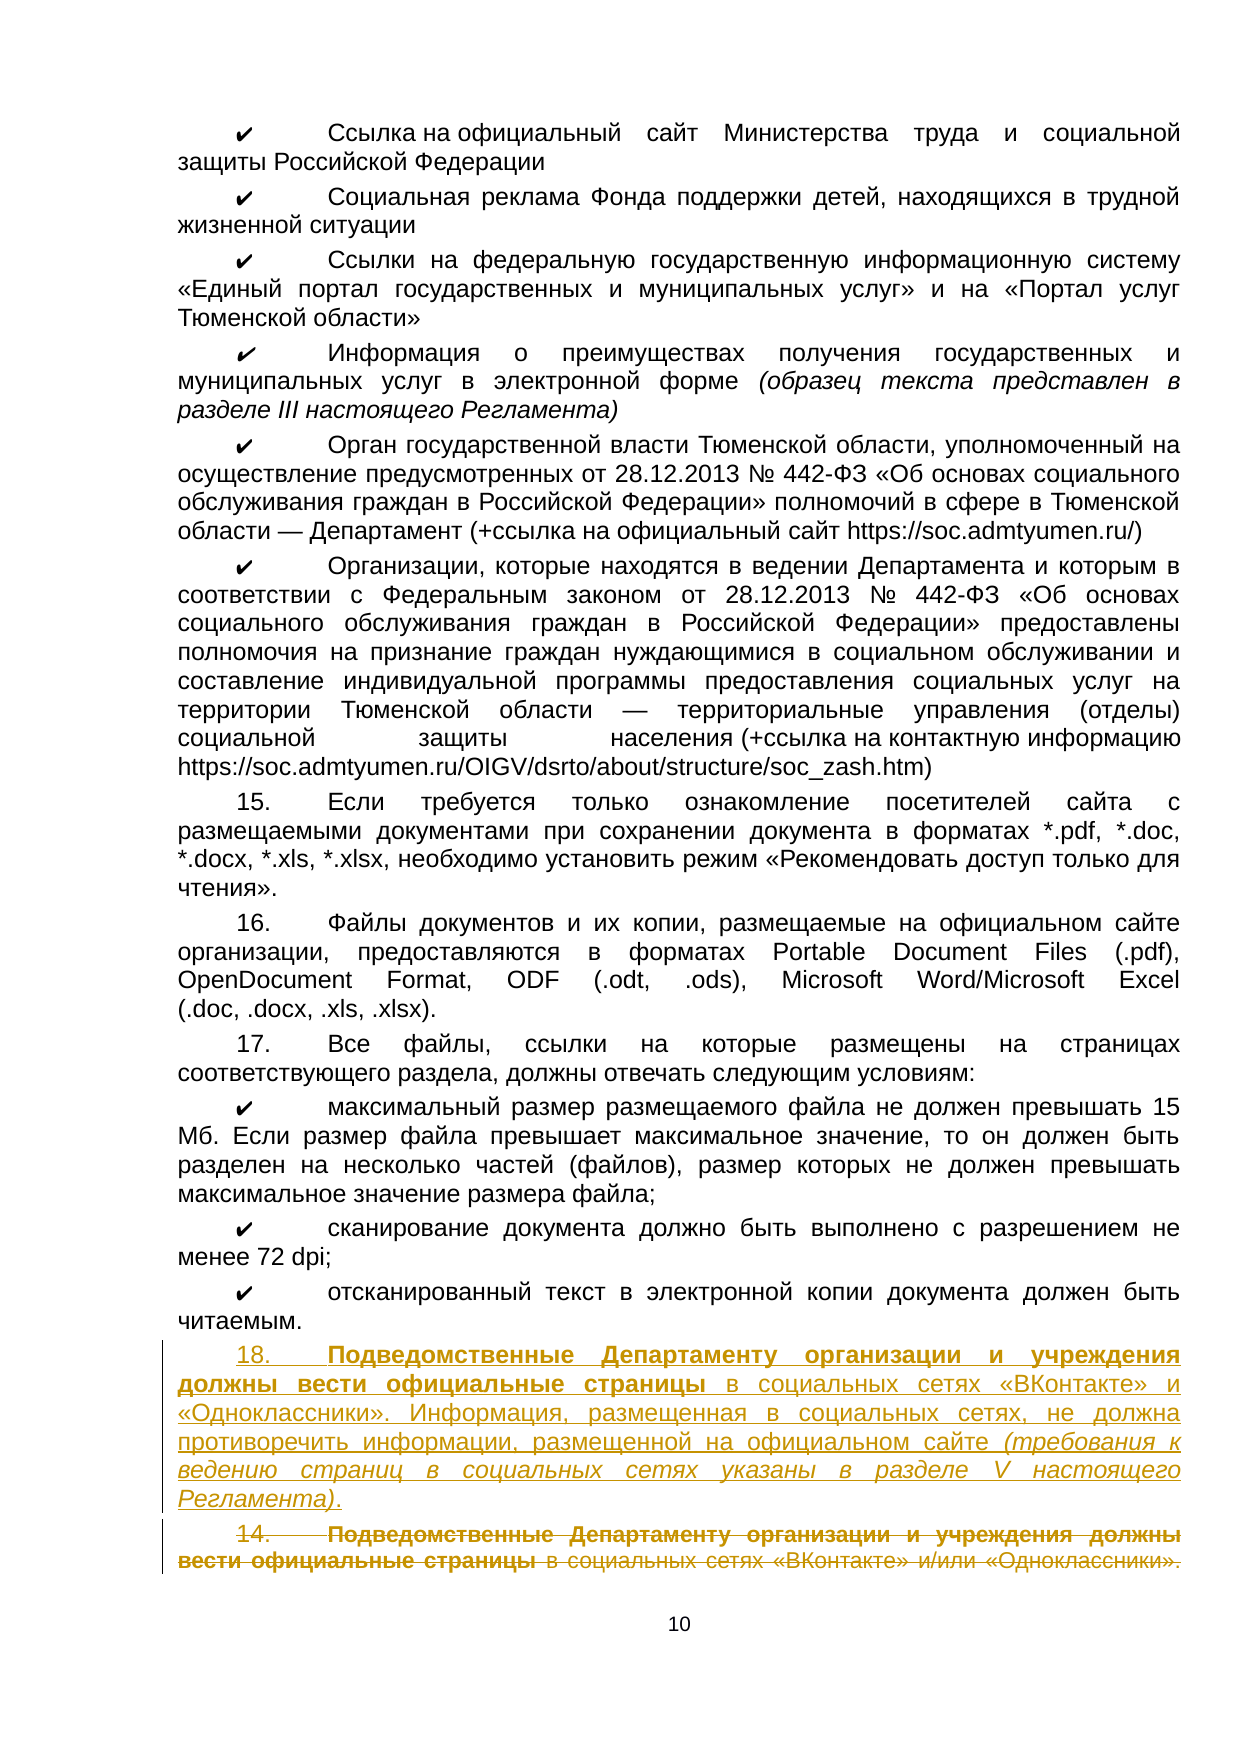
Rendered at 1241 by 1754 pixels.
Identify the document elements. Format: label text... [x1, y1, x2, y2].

list Если требуется только ознакомление посетителей сайта с размещаемыми документами при сохранении документа в форматах *.pdf, *.doc, *.docx, *.xls, *.xlsx, необходимо установить режим «Рекомендовать доступ только для чтения». [177, 787, 1181, 902]
list ведению страниц в социальных сетях указаны в разделе V настоящего [177, 1452, 1181, 1480]
list противоречить информации, размещенной на официальном сайте (требования к [177, 1424, 1181, 1451]
list Орган государственной власти Тюменской области, уполномоченный на осуществление предусмотренных от 28.12.2013 № 442-ФЗ «Об основах социального обслуживания граждан в Российской Федерации» полномочий в сфере в Тюменской области — Департамент (+ссылка на официальный сайт https://soc.admtyumen.ru/) [177, 430, 1181, 545]
list Регламента). [177, 1481, 1181, 1513]
list Все файлы, ссылки на которые размещены на страницах соответствующего раздела, должны отвечать следующим условиям: [177, 1029, 1181, 1086]
list Информация о преимуществах получения государственных и муниципальных услуг в электронной форме (образец текста представлен в разделе III настоящего Регламента) [177, 337, 1181, 424]
list «Одноклассники». Информация, размещенная в социальных сетях, не должна [177, 1395, 1181, 1423]
list отсканированный текст в электронной копии документа должен быть читаемым. [177, 1277, 1181, 1334]
list Ссылки на федеральную государственную информационную систему «Единый портал государственных и муниципальных услуг» и на «Портал услуг Тюменской области» [177, 245, 1181, 332]
list Подведомственные Департаменту организации и учреждения должны вести официальные страницы в социальных сетях «ВКонтакте» и [177, 1340, 1181, 1394]
list Организации, которые находятся в ведении Департамента и которым в соответствии с Федеральным законом от 28.12.2013 № 442-ФЗ «Об основах социального обслуживания граждан в Российской Федерации» предоставлены полномочия на признание граждан нуждающимися в социальном обслуживании и составление индивидуальной программы предоставления социальных услуг на территории Тюменской области — территориальные управления (отделы) социальной защиты населения (+ссылка на контактную информацию https://soc.admtyumen.ru/OIGV/dsrto/about/structure/soc_zash.htm) [177, 551, 1181, 781]
list Файлы документов и их копии, размещаемые на официальном сайте организации, предоставляются в форматах Portable Document Files (.pdf), OpenDocument Format, ODF (.odt, .ods), Microsoft Word/Microsoft Excel (.doc, .docx, .xls, .xlsx). [177, 908, 1181, 1023]
list Социальная реклама Фонда поддержки детей, находящихся в трудной жизненной ситуации [177, 182, 1181, 239]
list Ссылка на официальный сайт Министерства труда и социальной защиты Российской Федерации [177, 118, 1181, 176]
list сканирование документа должно быть выполнено с разрешением не менее 72 dpi; [177, 1213, 1181, 1271]
list максимальный размер размещаемого файла не должен превышать 15 Мб. Если размер файла превышает максимальное значение, то он должен быть разделен на несколько частей (файлов), размер которых не должен превышать максимальное значение размера файла; [177, 1092, 1181, 1207]
